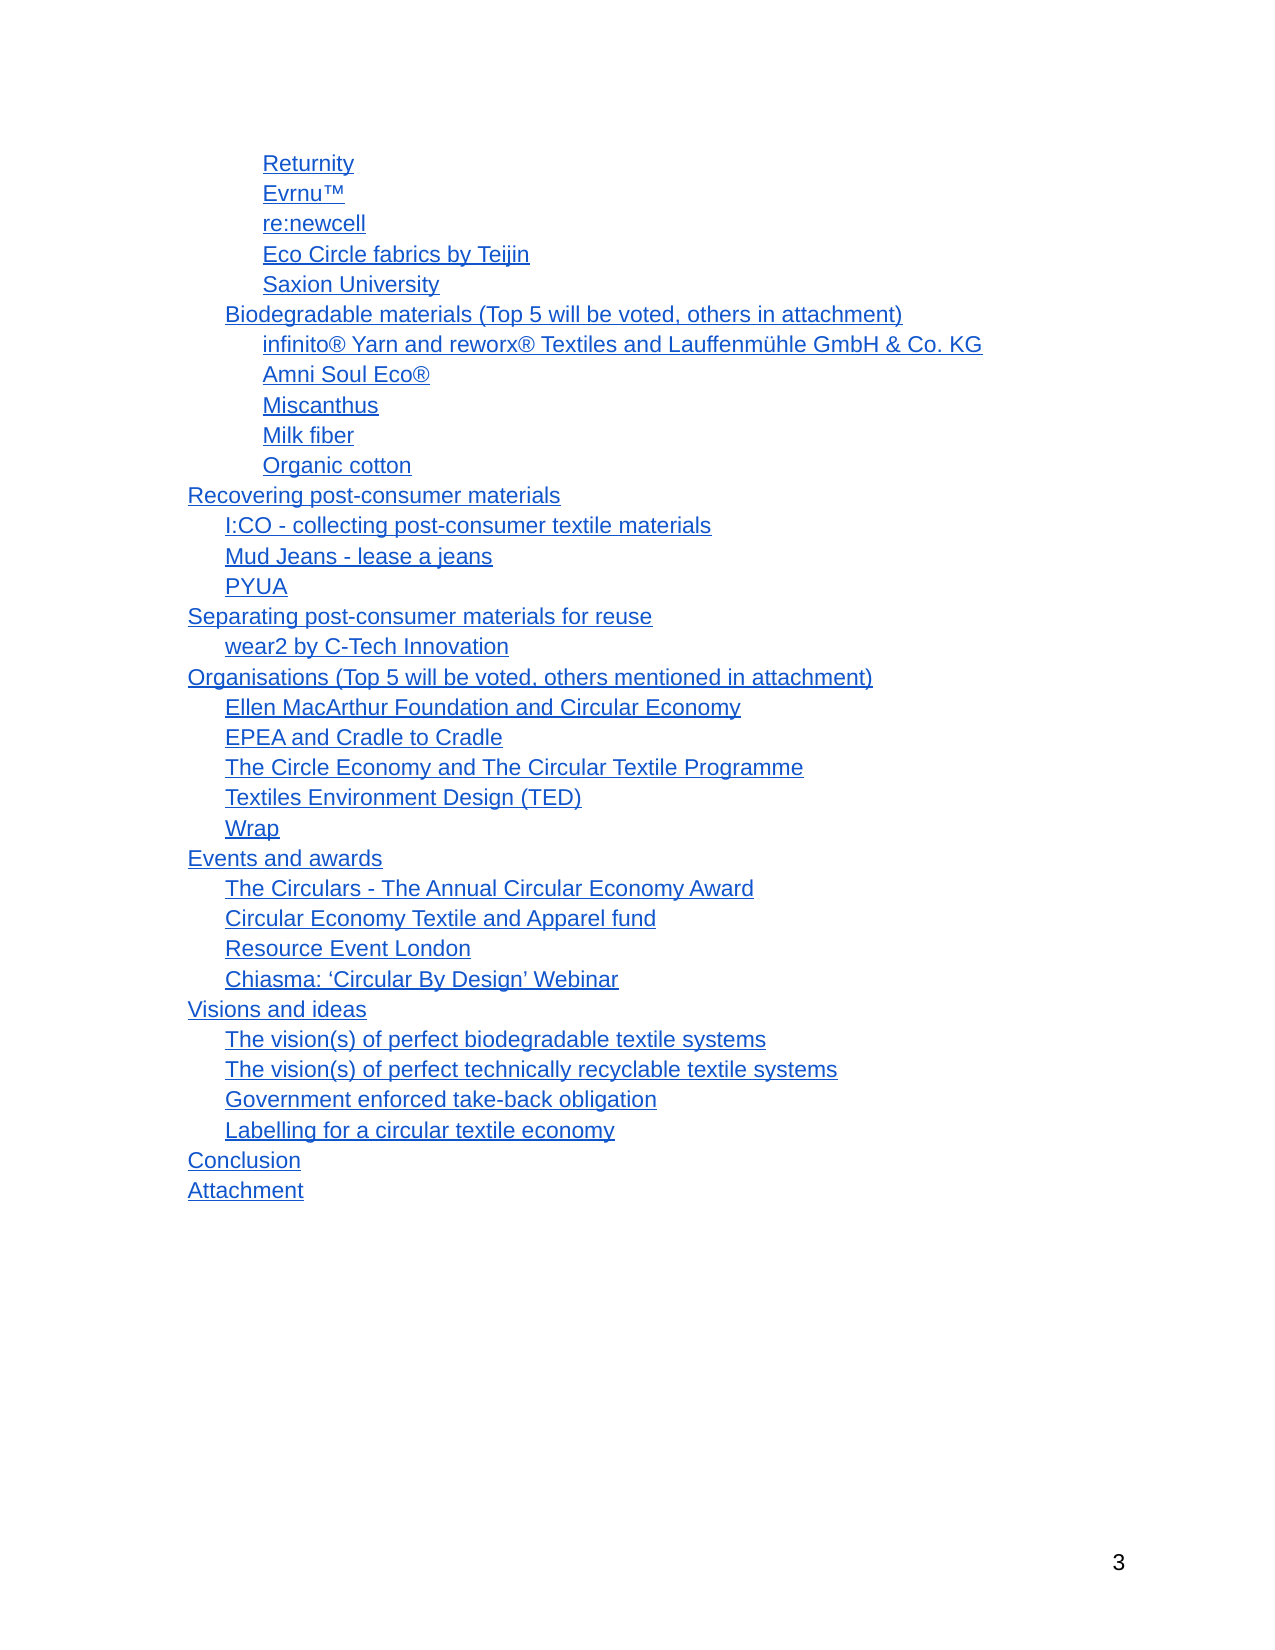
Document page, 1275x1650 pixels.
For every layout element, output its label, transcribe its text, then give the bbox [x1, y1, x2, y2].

text Mud Jeans - lease a jeans [225, 543, 1125, 569]
text Labelling for a circular textile economy [225, 1117, 1125, 1143]
text Returnity [262, 150, 1125, 176]
text Eco Circle fabrics by Teijin [262, 241, 1125, 267]
text The vision(s) of perfect biodegradable textile systems [225, 1026, 1125, 1052]
text Wrap [225, 814, 1125, 841]
text EPEA and Cradle to Cradle [225, 724, 1125, 750]
text Chiasma: ‘Circular By Design’ Webinar [225, 966, 1125, 992]
text Milk fiber [262, 422, 1125, 448]
text wear2 by C-Tech Innovation [225, 633, 1125, 660]
text Saxion University [262, 271, 1125, 297]
text Separating post-consumer materials for reuse [187, 603, 1125, 629]
text Amni Soul Eco® [262, 361, 1125, 388]
text I:CO - collecting post-consumer textile materials [225, 512, 1125, 539]
text Evrnu™ [262, 180, 1125, 207]
text Textiles Environment Design (TED) [225, 784, 1125, 811]
text Biodegradable materials (Top 5 will be voted, others in attachment) [225, 301, 1125, 327]
text The vision(s) of perfect technically recyclable textile systems [225, 1056, 1125, 1083]
text re:newcell [262, 210, 1125, 237]
text Events and awards [187, 845, 1125, 871]
text The Circulars - The Annual Circular Economy Award [225, 875, 1125, 901]
text Resource Event London [225, 935, 1125, 962]
text PYUA [225, 573, 1125, 599]
text The Circle Economy and The Circular Textile Programme [225, 754, 1125, 781]
text Visions and ideas [187, 996, 1125, 1022]
text Miscanthus [262, 392, 1125, 418]
text Organisations (Top 5 will be voted, others mentioned in attachment) [187, 663, 1125, 690]
text Organic cotton [262, 452, 1125, 478]
text Circular Economy Textile and Apparel fund [225, 905, 1125, 932]
text Attachment [187, 1177, 1125, 1203]
text Ellen MacArthur Foundation and Circular Economy [225, 694, 1125, 720]
text infinito® Yarn and reworx® Textiles and Lauffenmühle GmbH & Co. KG [262, 331, 1125, 358]
text Recovering post-consumer materials [187, 482, 1125, 509]
text Government enforced take-back obligation [225, 1086, 1125, 1113]
text Conclusion [187, 1147, 1125, 1173]
